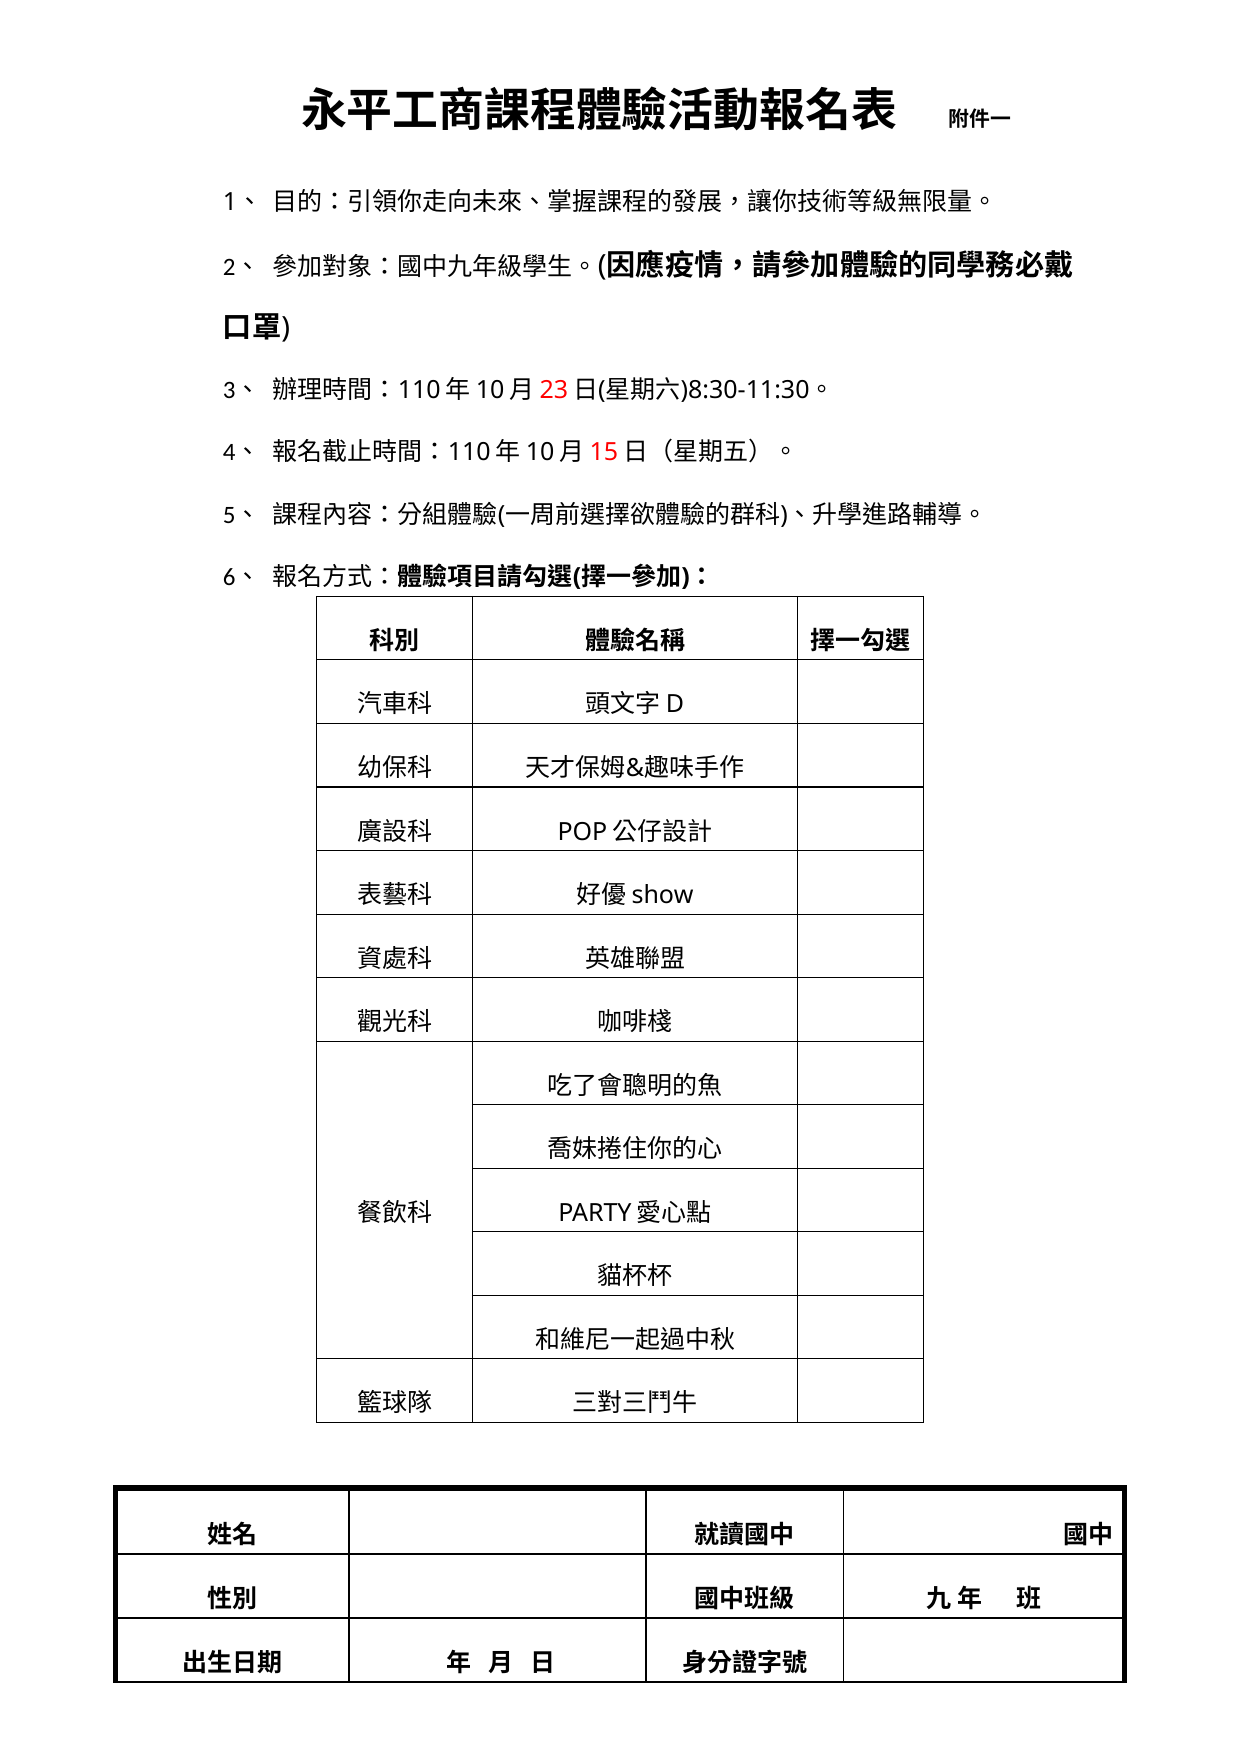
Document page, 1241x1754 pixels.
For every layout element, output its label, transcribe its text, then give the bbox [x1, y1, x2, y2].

table_cell 貓杯杯 [473, 1232, 797, 1295]
table_cell 喬妹捲住你的心 [473, 1105, 797, 1168]
table_cell [798, 660, 923, 723]
table_cell [798, 1042, 923, 1104]
table_header 擇一勾選 [798, 597, 923, 659]
text 永平工商課程體驗活動報名表 附件一 [148, 33, 1092, 158]
table_header 就讀國中 [647, 1491, 843, 1553]
table_cell 英雄聯盟 [473, 915, 797, 977]
table_cell 九 年 班 [844, 1555, 1122, 1617]
table_cell 餐飲科 [317, 1042, 472, 1358]
table_header 體驗名稱 [473, 597, 797, 659]
table_cell [798, 1359, 923, 1422]
table_cell [844, 1619, 1122, 1681]
table_cell 籃球隊 [317, 1359, 472, 1422]
table_cell 資處科 [317, 915, 472, 977]
table_cell 國中班級 [647, 1555, 843, 1617]
table_cell 三對三鬥牛 [473, 1359, 797, 1422]
table_cell 吃了會聰明的魚 [473, 1042, 797, 1104]
table_cell 觀光科 [317, 978, 472, 1041]
list 辦理時間：110年10月23日(星期六)8:30-11:30。 [223, 346, 1092, 408]
table_cell 廣設科 [317, 788, 472, 850]
table_cell 年 月 日 [350, 1619, 645, 1681]
table_cell [798, 1169, 923, 1231]
table_cell 表藝科 [317, 851, 472, 913]
table_cell [798, 724, 923, 786]
list 目的：引領你走向未來、掌握課程的發展，讓你技術等級無限量。 [223, 158, 1092, 221]
table_cell [798, 851, 923, 913]
table_cell 和維尼一起過中秋 [473, 1296, 797, 1358]
table_cell 出生日期 [118, 1619, 348, 1681]
table_cell 身分證字號 [647, 1619, 843, 1681]
table_cell [798, 1105, 923, 1168]
table_cell POP公仔設計 [473, 788, 797, 850]
table_cell 好優show [473, 851, 797, 913]
table_cell [798, 788, 923, 850]
table_cell [798, 915, 923, 977]
list 課程內容：分組體驗(一周前選擇欲體驗的群科)、升學進路輔導。 [223, 471, 1092, 533]
table_cell [350, 1555, 645, 1617]
table_cell 咖啡棧 [473, 978, 797, 1041]
table_header 國中 [844, 1491, 1122, 1553]
table_header [350, 1491, 645, 1553]
list 參加對象：國中九年級學生。(因應疫情，請參加體驗的同學務必戴口罩) [223, 221, 1092, 346]
table_cell 汽車科 [317, 660, 472, 723]
table_cell [798, 1232, 923, 1295]
table_cell 頭文字D [473, 660, 797, 723]
table_cell 性別 [118, 1555, 348, 1617]
table_header 姓名 [118, 1491, 348, 1553]
table_cell 幼保科 [317, 724, 472, 786]
table_cell 天才保姆&趣味手作 [473, 724, 797, 786]
table_cell PARTY愛心點 [473, 1169, 797, 1231]
list 報名截止時間：110年10月15日（星期五）。 [223, 408, 1092, 471]
table_cell [798, 978, 923, 1041]
list 報名方式：體驗項目請勾選(擇一參加)： [223, 533, 1092, 596]
table_header 科別 [317, 597, 472, 659]
table_cell [798, 1296, 923, 1358]
